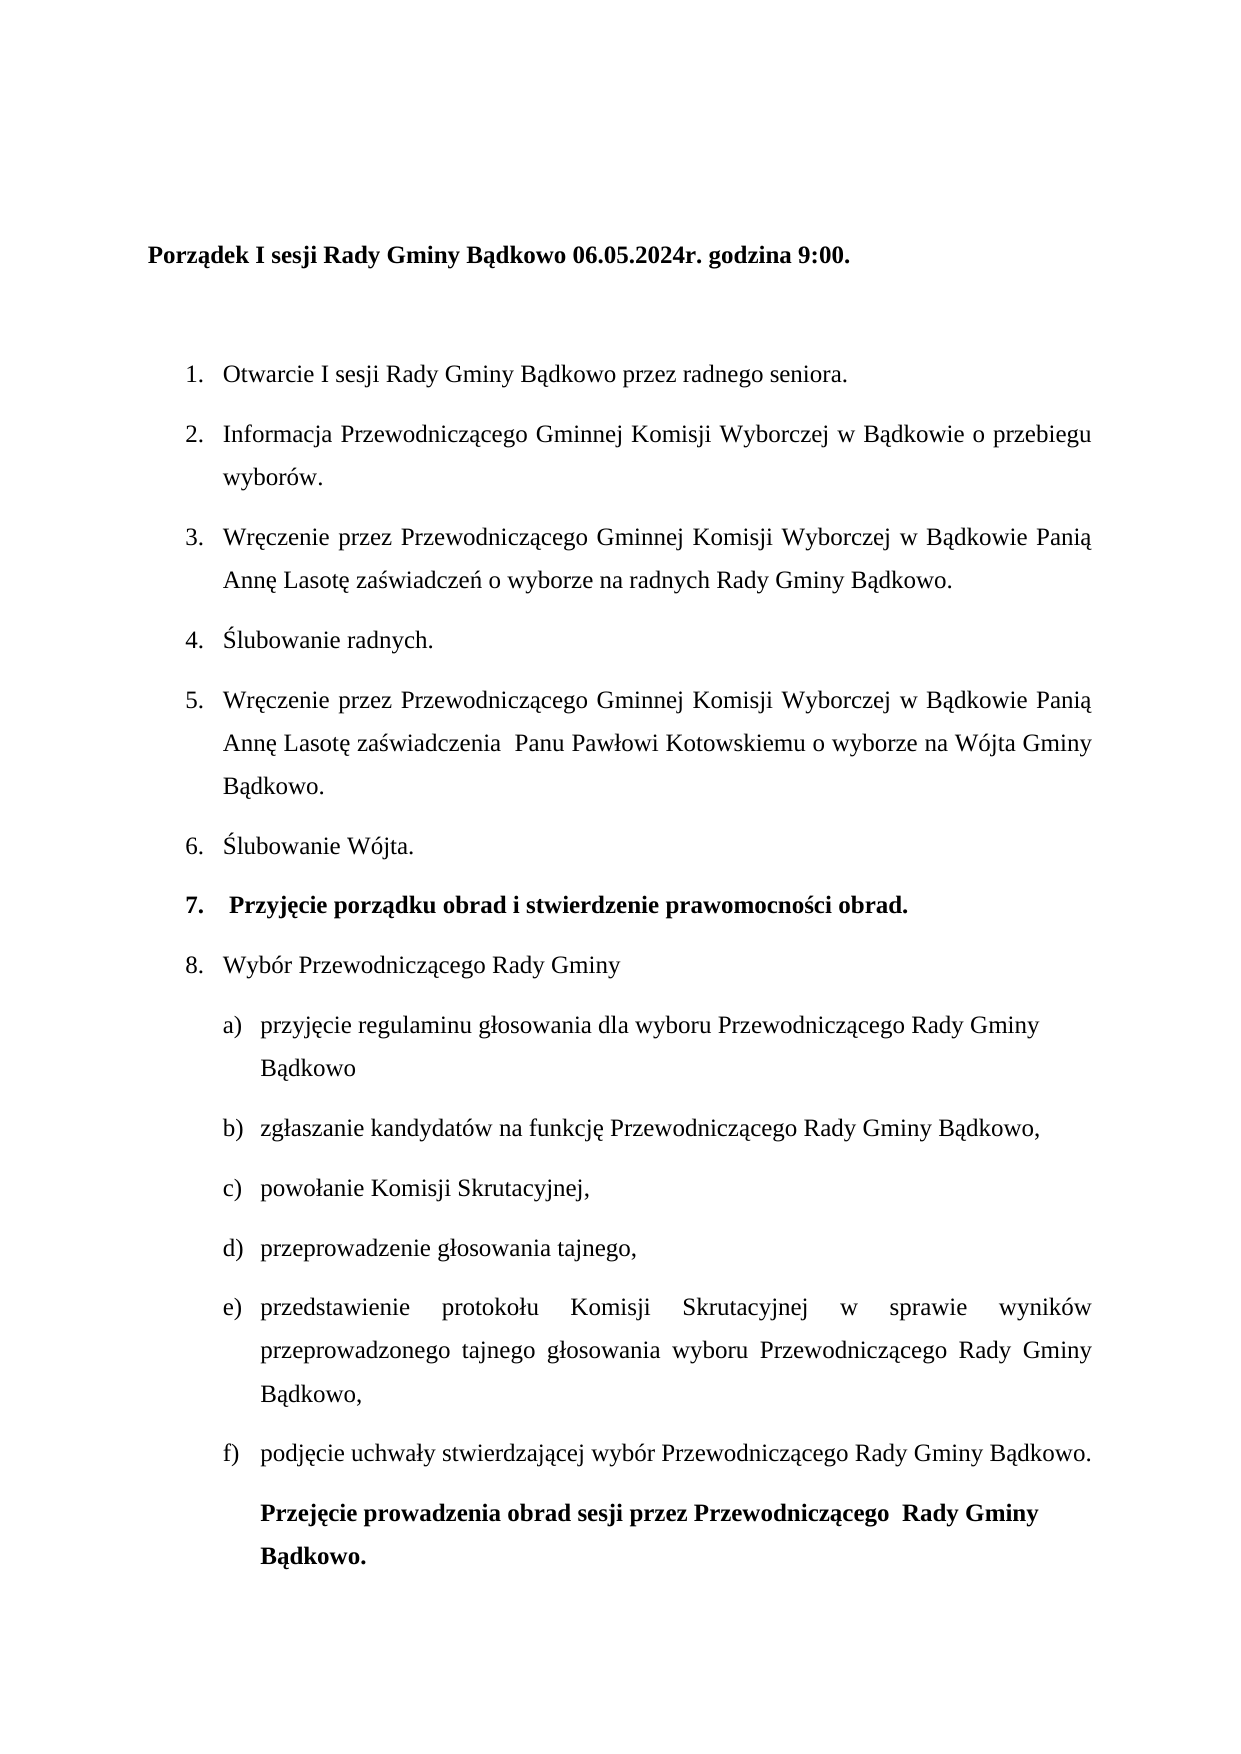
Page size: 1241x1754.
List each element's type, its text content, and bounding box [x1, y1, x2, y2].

list przeprowadzenie głosowania tajnego, [223, 1233, 1093, 1261]
list Przejęcie prowadzenia obrad sesji przez Przewodniczącego Rady Gminy Bądkowo. [260, 1498, 1093, 1570]
list zgłaszanie kandydatów na funkcję Przewodniczącego Rady Gminy Bądkowo, [223, 1113, 1093, 1142]
list Wręczenie przez Przewodniczącego Gminnej Komisji Wyborczej w Bądkowie Panią Annę Lasotę zaświadczeń o wyborze na radnych Rady Gminy Bądkowo. [185, 522, 1093, 594]
list Przyjęcie porządku obrad i stwierdzenie prawomocności obrad. [185, 891, 1093, 919]
list przyjęcie regulaminu głosowania dla wyboru Przewodniczącego Rady Gminy Bądkowo [223, 1010, 1093, 1082]
list przedstawienie protokołu Komisji Skrutacyjnej w sprawie wyników przeprowadzonego tajnego głosowania wyboru Przewodniczącego Rady Gminy Bądkowo, [223, 1292, 1093, 1407]
list Wręczenie przez Przewodniczącego Gminnej Komisji Wyborczej w Bądkowie Panią Annę Lasotę zaświadczenia Panu Pawłowi Kotowskiemu o wyborze na Wójta Gminy Bądkowo. [185, 685, 1093, 800]
list podjęcie uchwały stwierdzającej wybór Przewodniczącego Rady Gminy Bądkowo. [223, 1438, 1093, 1467]
list Otwarcie I sesji Rady Gminy Bądkowo przez radnego seniora. [185, 359, 1093, 388]
list Ślubowanie radnych. [185, 625, 1093, 654]
list powołanie Komisji Skrutacyjnej, [223, 1173, 1093, 1202]
list Wybór Przewodniczącego Rady Gminy [185, 950, 1093, 979]
list Ślubowanie Wójta. [185, 831, 1093, 859]
text Porządek I sesji Rady Gminy Bądkowo 06.05.2024r. godzina 9:00. [148, 240, 1093, 268]
list Informacja Przewodniczącego Gminnej Komisji Wyborczej w Bądkowie o przebiegu wyborów. [185, 419, 1093, 491]
